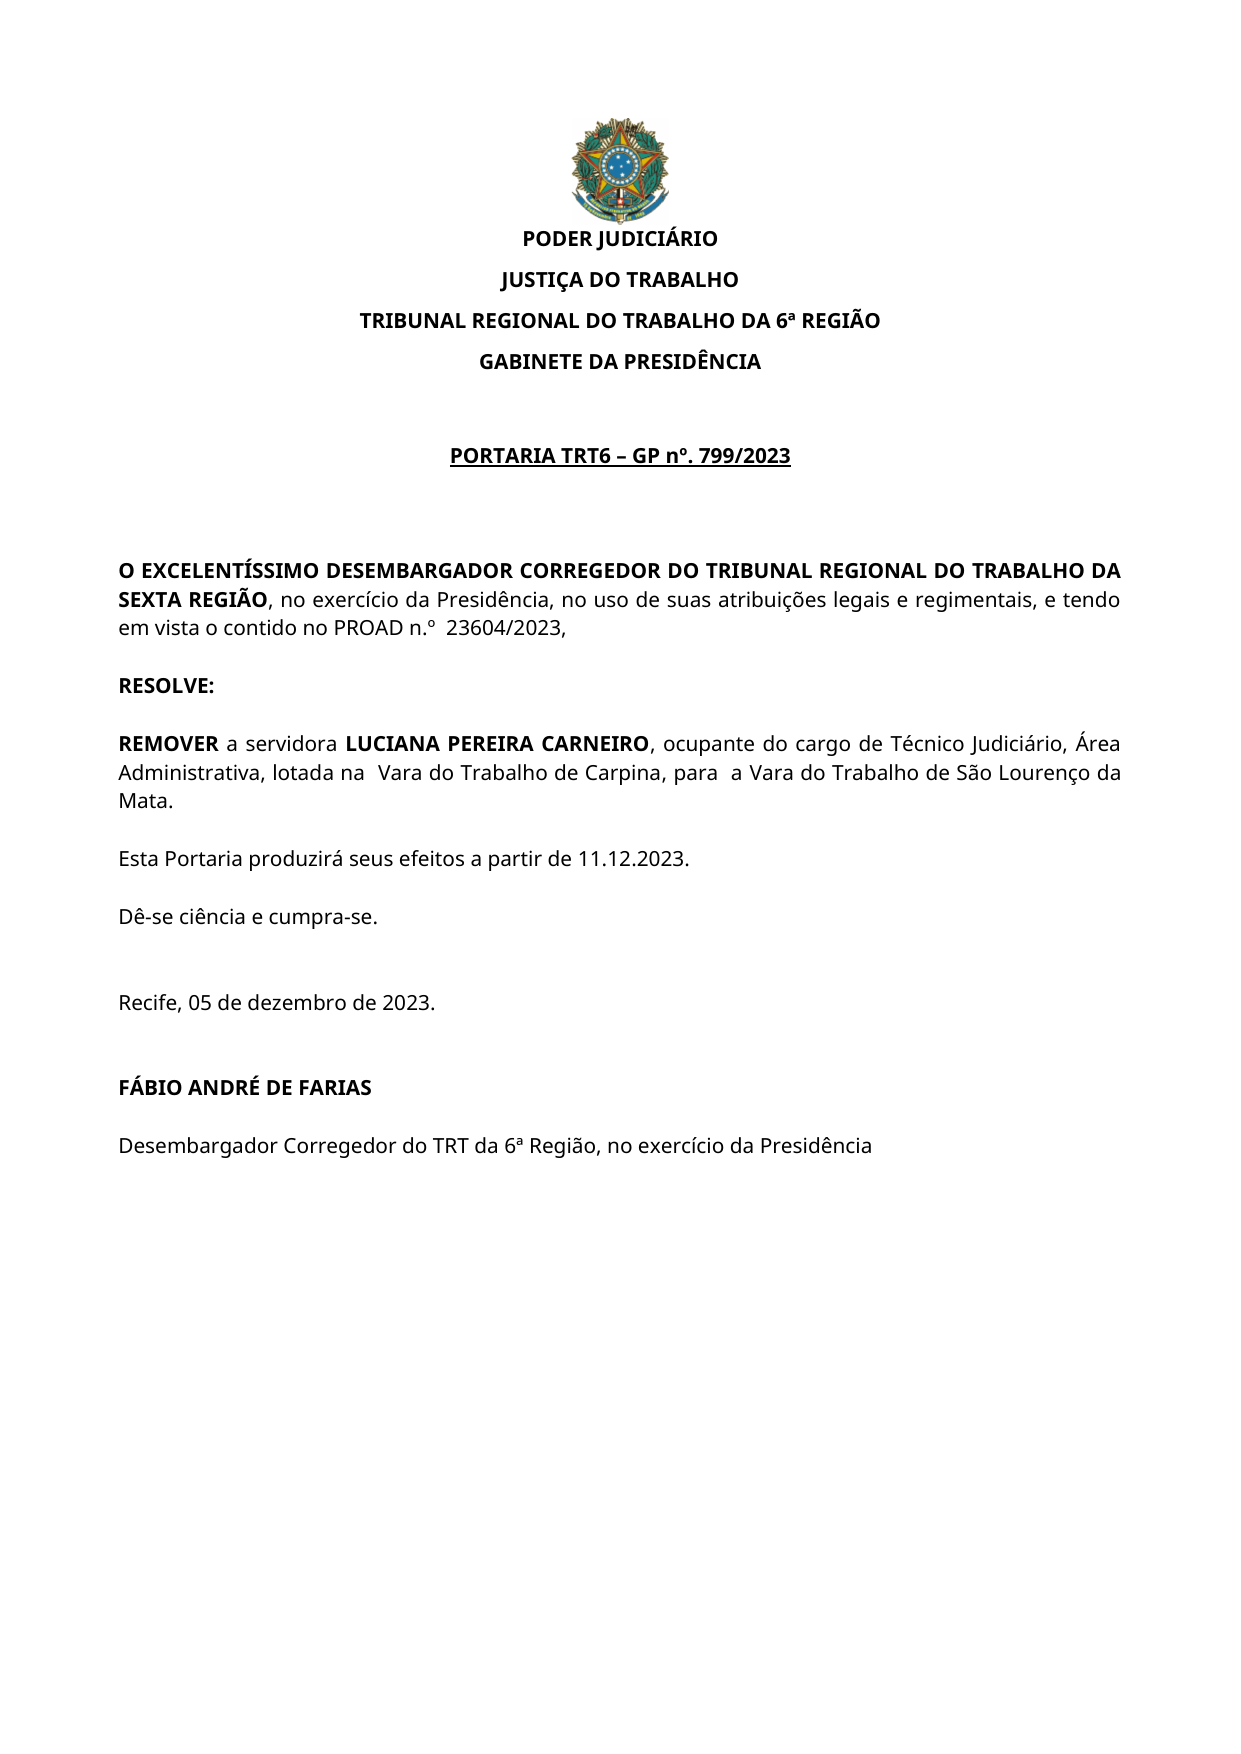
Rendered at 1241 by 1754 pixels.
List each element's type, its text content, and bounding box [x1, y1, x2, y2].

text REMOVER a servidora LUCIANA PEREIRA CARNEIRO, ocupante do cargo de Técnico Judiciário, Área Administrativa, lotada na Vara do Trabalho de Carpina, para a Vara do Trabalho de São Lourenço da Mata. [118, 729, 1122, 814]
text Esta Portaria produzirá seus efeitos a partir de 11.12.2023. [118, 844, 1122, 872]
text JUSTIÇA DO TRABALHO [118, 265, 1122, 294]
text TRIBUNAL REGIONAL DO TRABALHO DA 6ª REGIÃO [118, 306, 1122, 335]
text O EXCELENTÍSSIMO DESEMBARGADOR CORREGEDOR DO TRIBUNAL REGIONAL DO TRABALHO DA SEXTA REGIÃO, no exercício da Presidência, no uso de suas atribuições legais e regimentais, e tendo em vista o contido no PROAD n.º 23604/2023, [118, 557, 1122, 642]
text Desembargador Corregedor do TRT da 6ª Região, no exercício da Presidência [118, 1131, 1120, 1159]
text Dê-se ciência e cumpra-se. [118, 902, 1122, 930]
text GABINETE DA PRESIDÊNCIA [118, 347, 1122, 376]
text PORTARIA TRT6 – GP nº. 799/2023 [118, 441, 1122, 469]
picture [571, 118, 669, 225]
text FÁBIO ANDRÉ DE FARIAS [118, 1073, 1120, 1102]
text PODER JUDICIÁRIO [118, 224, 1122, 253]
text Recife, 05 de dezembro de 2023. [118, 988, 1120, 1016]
text RESOLVE: [118, 671, 1122, 700]
